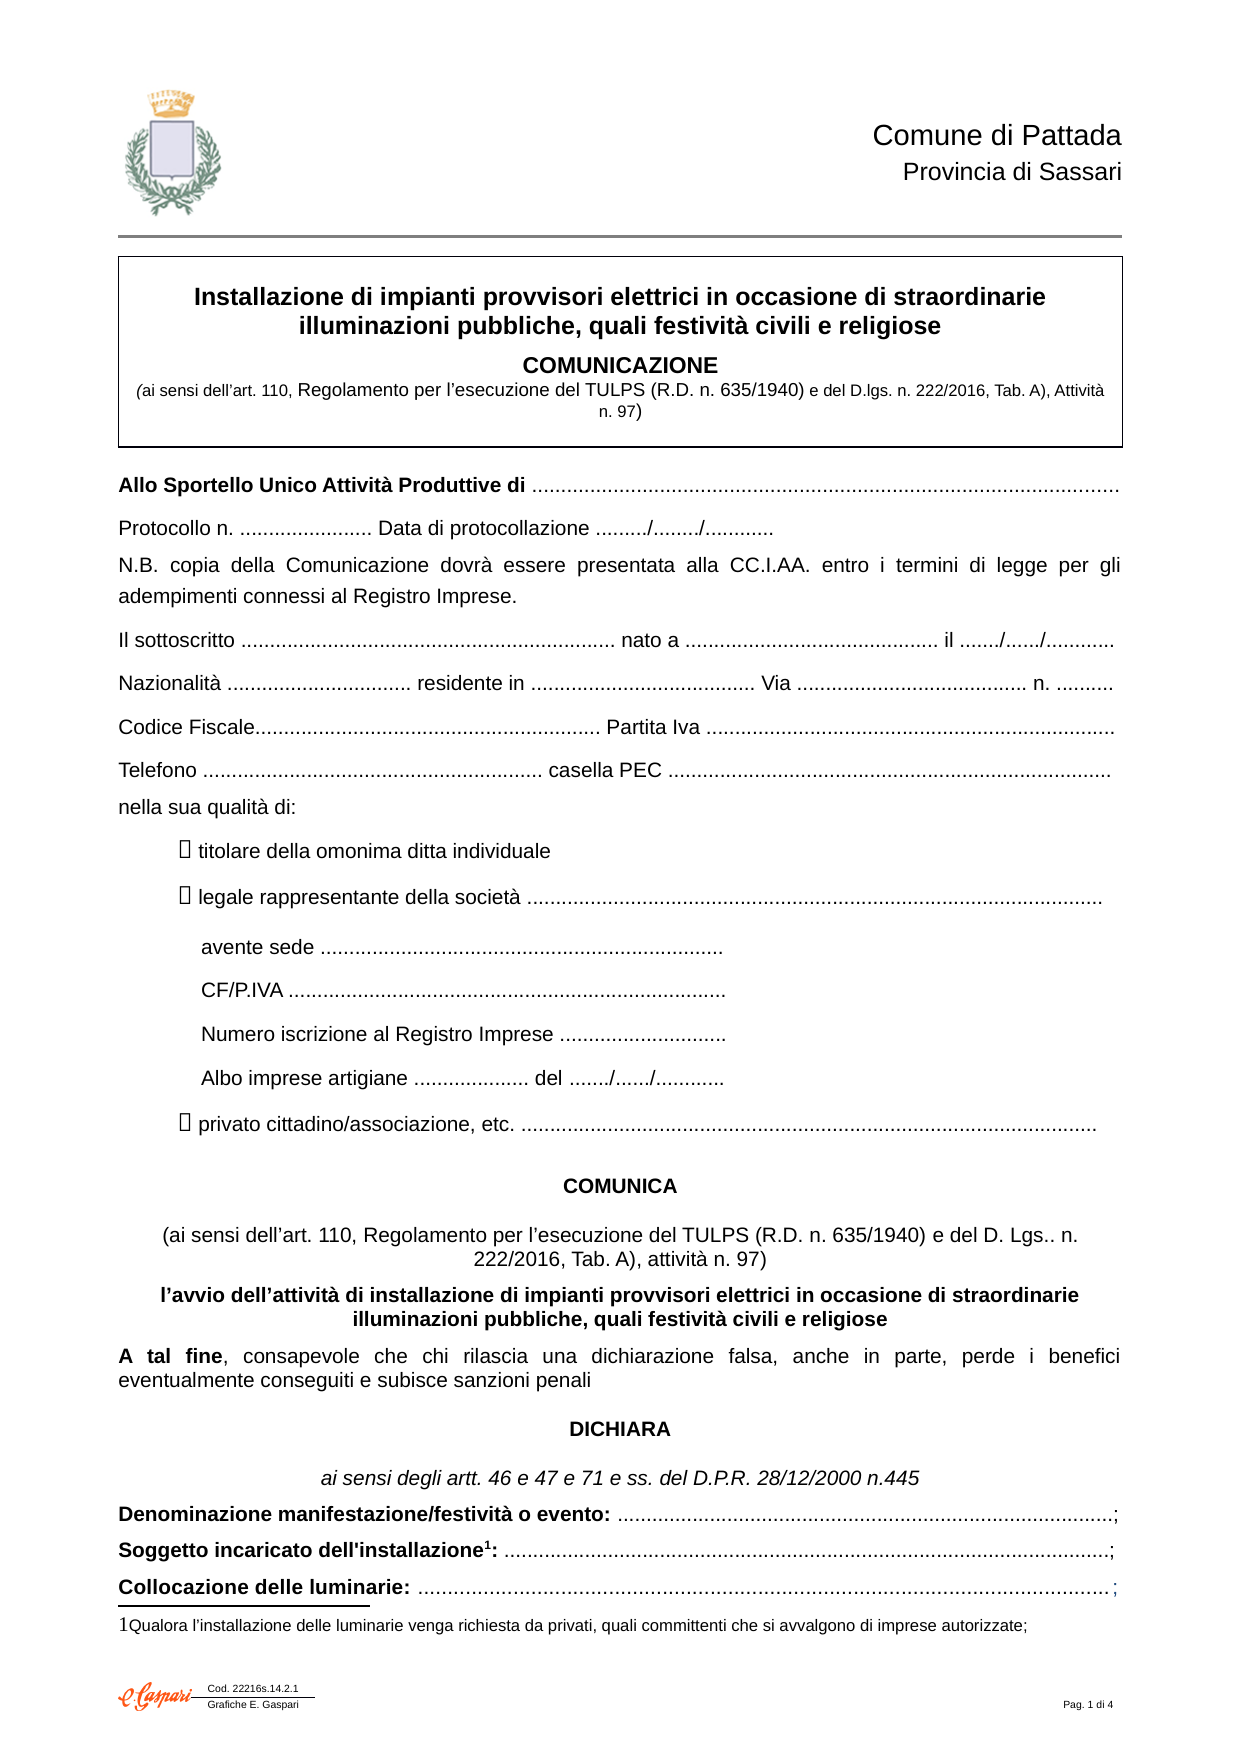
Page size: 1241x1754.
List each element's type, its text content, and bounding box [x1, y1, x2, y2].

text CF/P.IVA ............................................................................ [201, 978, 1122, 1002]
text Qualora l’installazione delle luminarie venga richiesta da privati, quali committenti che si avvalgono di imprese autorizzate; [118, 1612, 1122, 1636]
text Codice Fiscale............................................................ Partita Iva ....................................................................... [118, 715, 1122, 739]
text  legale rappresentante della società .................................................................................................... [177, 878, 1122, 912]
text Il sottoscritto ................................................................. nato a ............................................ il ......./....../............ [118, 627, 1122, 651]
text  privato cittadino/associazione, etc. .................................................................................................... [177, 1104, 1122, 1138]
text Numero iscrizione al Registro Imprese ............................. [201, 1022, 1122, 1046]
picture [122, 185, 224, 219]
text (ai sensi dell’art. 110, Regolamento per l’esecuzione del TULPS (R.D. n. 635/1940) e del D. Lgs.. n. 222/2016, Tab. A), attività n. 97) [118, 1223, 1122, 1271]
text Protocollo n. ....................... Data di protocollazione ........./......../............ [118, 516, 1122, 540]
text N.B. copia della Comunicazione dovrà essere presentata alla CC.I.AA. entro i termini di legge per gli adempimenti connessi al Registro Imprese. [118, 553, 1122, 608]
text Comune di Pattada [118, 118, 1122, 152]
text ai sensi degli artt. 46 e 47 e 71 e ss. del D.P.R. 28/12/2000 n.445 [118, 1465, 1122, 1489]
text avente sede ...................................................................... [201, 934, 1122, 958]
text Allo Sportello Unico Attività Produttive di [118, 472, 1122, 496]
text DICHIARA [118, 1416, 1122, 1440]
text  titolare della omonima ditta individuale [177, 831, 1122, 865]
text nella sua qualità di: [118, 795, 1122, 819]
text Provincia di Sassari [118, 157, 1122, 185]
table_header Installazione di impianti provvisori elettrici in occasione di straordinarie illuminazioni pubbliche, quali festività civili e religiose COMUNICAZIONE (ai sensi dell’art. 110, Regolamento per l’esecuzione del TULPS (R.D. n. 635/1940) e del D.lgs. n. 222/2016, Tab. A), Attività n. 97) [119, 257, 1122, 446]
text Telefono ........................................................... casella PEC ............................................................................. [118, 758, 1122, 782]
picture [122, 152, 224, 157]
text l’avvio dell’attività di installazione di impianti provvisori elettrici in occasione di straordinarie illuminazioni pubbliche, quali festività civili e religiose [118, 1283, 1122, 1331]
text Collocazione delle luminarie: ....................................................................................................................; [118, 1575, 1122, 1599]
text Nazionalità ................................ residente in ....................................... Via ........................................ n. .......... [118, 671, 1122, 695]
picture [118, 1682, 192, 1711]
text Albo imprese artigiane .................... del ......./....../............ [201, 1066, 1122, 1089]
text A tal fine, consapevole che chi rilascia una dichiarazione falsa, anche in parte, perde i benefici eventualmente conseguiti e subisce sanzioni penali [118, 1343, 1122, 1391]
text Soggetto incaricato dell'installazione: .........................................................................................................; [118, 1538, 1122, 1562]
text Denominazione manifestazione/festività o evento: ......................................................................................; [118, 1502, 1122, 1526]
text COMUNICA [118, 1174, 1122, 1198]
picture [122, 87, 224, 118]
